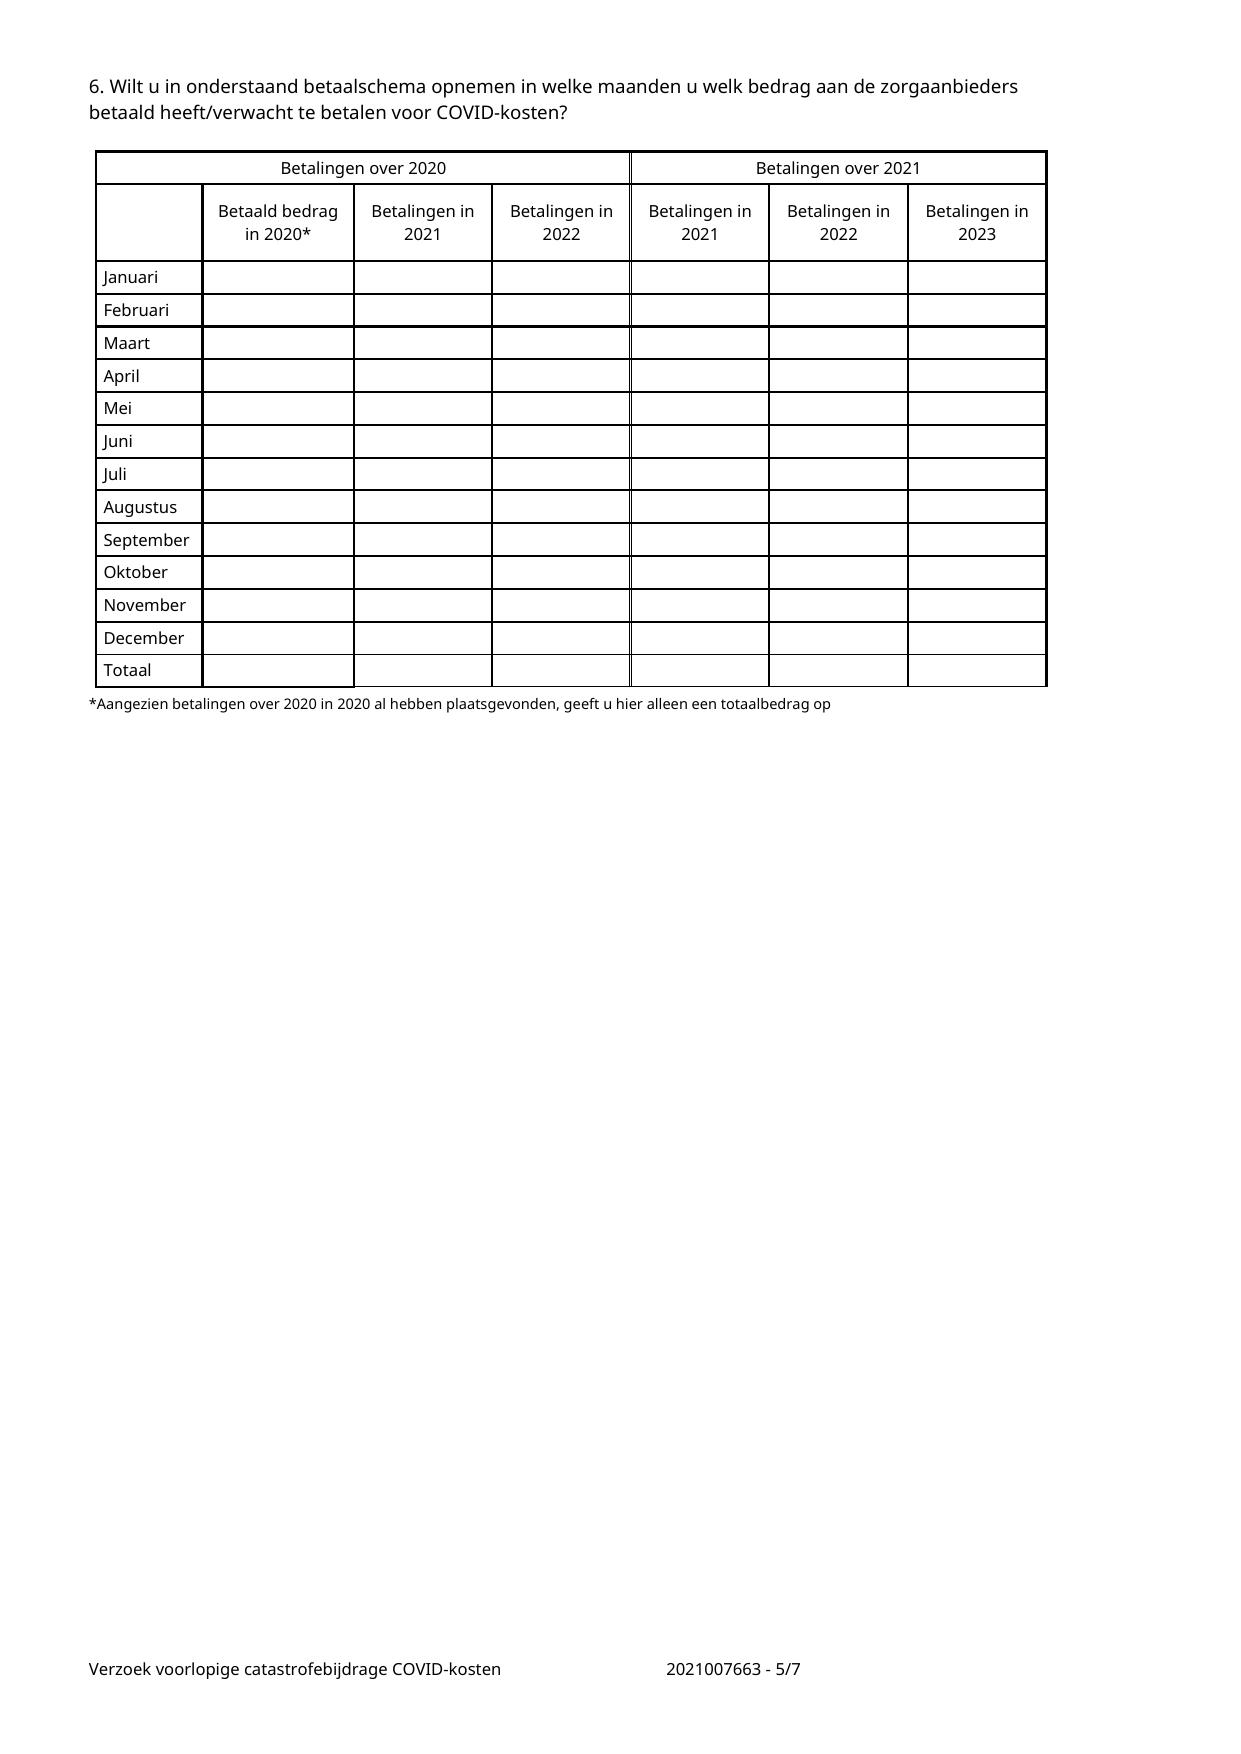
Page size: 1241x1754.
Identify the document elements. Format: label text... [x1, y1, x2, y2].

table_cell [909, 426, 1045, 457]
table_cell [493, 393, 629, 424]
table_cell [355, 262, 491, 292]
table_cell Januari [97, 262, 201, 292]
table_cell [204, 360, 353, 391]
table_cell December [97, 623, 201, 653]
table_cell [204, 623, 353, 653]
table_cell [493, 262, 629, 292]
table_cell [355, 623, 491, 653]
table_cell [204, 655, 353, 686]
table_cell [204, 590, 353, 621]
table_cell [909, 262, 1045, 292]
table_cell [493, 295, 629, 325]
table_cell Februari [97, 295, 201, 325]
table_cell September [97, 524, 201, 555]
table_cell [909, 590, 1045, 621]
table_cell [770, 590, 907, 621]
table_cell [632, 393, 768, 424]
table_cell [204, 491, 353, 522]
table_cell [770, 393, 907, 424]
table_cell [493, 360, 629, 391]
table_cell [632, 623, 768, 653]
text *Aangezien betalingen over 2020 in 2020 al hebben plaatsgevonden, geeft u hier alleen een totaalbedrag op [89, 688, 1048, 713]
table_cell [909, 328, 1045, 358]
table_cell April [97, 360, 201, 391]
table_cell Mei [97, 393, 201, 424]
table_cell [355, 295, 491, 325]
table_cell [493, 328, 629, 358]
table_cell [909, 524, 1045, 555]
table_cell [632, 262, 768, 292]
table_cell Totaal [97, 655, 201, 686]
table_cell [632, 328, 768, 358]
table_cell Maart [97, 328, 201, 358]
table_cell [909, 360, 1045, 391]
table_cell [632, 295, 768, 325]
table_cell [204, 426, 353, 457]
table_cell Betalingen in 2023 [909, 185, 1045, 260]
table_cell [493, 557, 629, 588]
table_cell Betalingen in 2021 [632, 185, 768, 260]
table_cell [909, 557, 1045, 588]
table_cell [909, 393, 1045, 424]
table_cell Juli [97, 459, 201, 489]
table_cell [355, 491, 491, 522]
table_cell [204, 557, 353, 588]
table_cell [770, 295, 907, 325]
table_cell [204, 328, 353, 358]
table_header Betalingen over 2021 [632, 153, 1045, 183]
table_cell [355, 590, 491, 621]
table_cell [632, 491, 768, 522]
table_cell [770, 491, 907, 522]
table_cell [493, 491, 629, 522]
table_cell [909, 623, 1045, 653]
table_cell [909, 295, 1045, 325]
table_cell [770, 557, 907, 588]
table_cell [770, 426, 907, 457]
table_cell [909, 655, 1045, 686]
table_cell [770, 459, 907, 489]
table_cell [632, 524, 768, 555]
table_cell [355, 360, 491, 391]
table_cell [355, 557, 491, 588]
table_cell [355, 524, 491, 555]
table_cell [204, 524, 353, 555]
table_cell [204, 295, 353, 325]
table_cell [355, 459, 491, 489]
table_cell Betalingen in 2021 [355, 185, 491, 260]
table_cell [770, 524, 907, 555]
table_cell Betaald bedrag in 2020* [204, 185, 353, 260]
table_cell [493, 590, 629, 621]
table_cell [204, 459, 353, 489]
table_cell [493, 623, 629, 653]
table_cell [770, 328, 907, 358]
table_cell [204, 262, 353, 292]
table_cell [355, 393, 491, 424]
table_cell [770, 360, 907, 391]
table_cell [632, 459, 768, 489]
table_cell [355, 328, 491, 358]
table_cell [770, 655, 907, 686]
table_cell [97, 185, 201, 260]
table_cell [632, 655, 768, 686]
text 6. Wilt u in onderstaand betaalschema opnemen in welke maanden u welk bedrag aan de zorgaanbieders betaald heeft/verwacht te betalen voor COVID-kosten? [89, 74, 1048, 125]
table_cell [909, 491, 1045, 522]
table_cell Juni [97, 426, 201, 457]
table_cell [493, 426, 629, 457]
table_header Betalingen over 2020 [97, 153, 629, 183]
table_cell Betalingen in 2022 [493, 185, 629, 260]
table_cell [355, 655, 491, 686]
table_cell [632, 557, 768, 588]
table_cell [770, 262, 907, 292]
table_cell [632, 360, 768, 391]
table_cell Betalingen in 2022 [770, 185, 907, 260]
table_cell [493, 655, 629, 686]
table_cell [632, 426, 768, 457]
table_cell [493, 524, 629, 555]
table_cell [632, 590, 768, 621]
table_cell Augustus [97, 491, 201, 522]
table_cell November [97, 590, 201, 621]
table_cell [204, 393, 353, 424]
table_cell [493, 459, 629, 489]
table_cell Oktober [97, 557, 201, 588]
table_cell [770, 623, 907, 653]
table_cell [355, 426, 491, 457]
table_cell [909, 459, 1045, 489]
